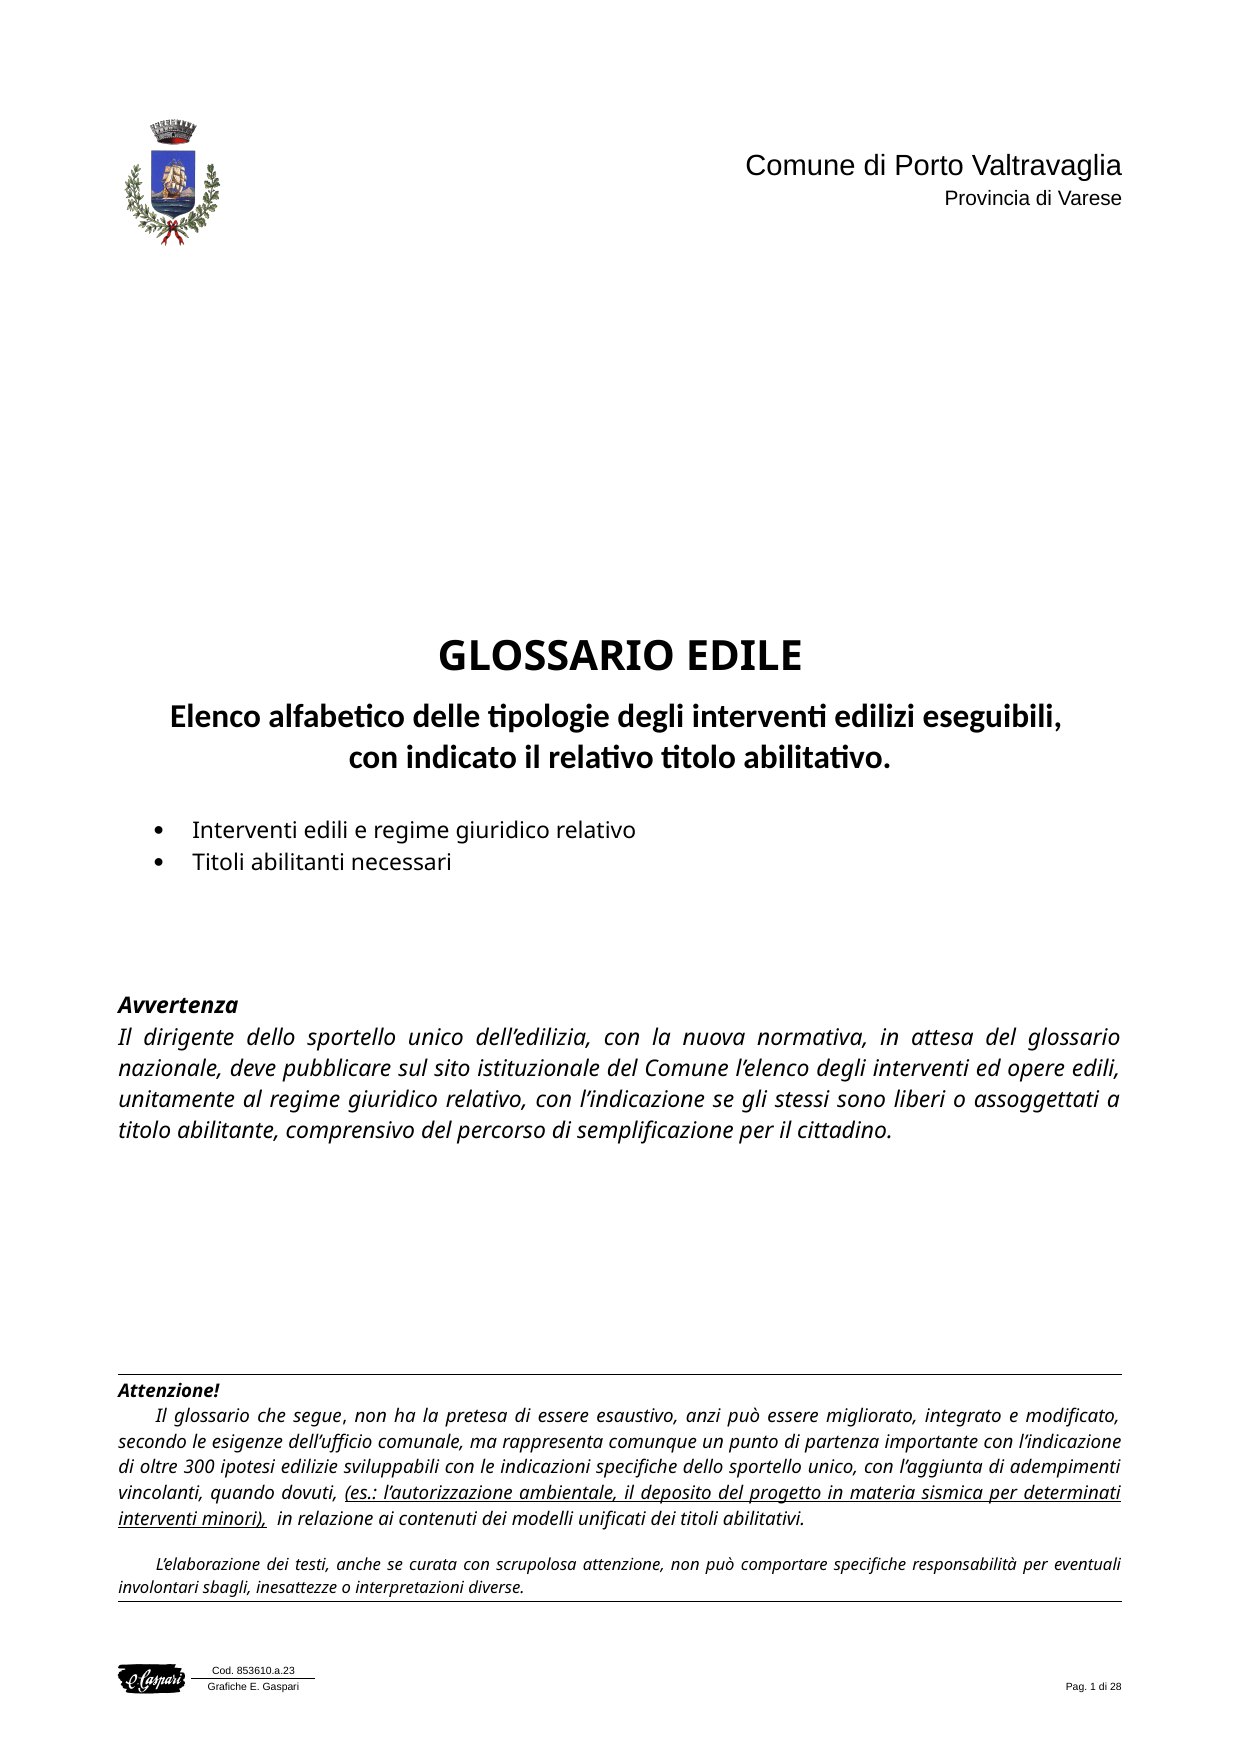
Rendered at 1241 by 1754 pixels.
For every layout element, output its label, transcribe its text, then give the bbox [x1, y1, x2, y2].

picture [122, 117, 224, 248]
text Comune di Porto Valtravaglia [224, 148, 1122, 181]
text Il dirigente dello sportello unico dell’edilizia, con la nuova normativa, in attesa del glossario nazionale, deve pubblicare sul sito istituzionale del Comune l’elenco degli interventi ed opere edili, unitamente al regime giuridico relativo, con l’indicazione se gli stessi sono liberi o assoggettati a titolo abilitante, comprensivo del percorso di semplificazione per il cittadino. [118, 1021, 1122, 1146]
text Il glossario che segue, non ha la pretesa di essere esaustivo, anzi può essere migliorato, integrato e modificato, secondo le esigenze dell’ufficio comunale, ma rappresenta comunque un punto di partenza importante con l’indicazione di oltre 300 ipotesi edilizie sviluppabili con le indicazioni specifiche dello sportello unico, con l’aggiunta di adempimenti vincolanti, quando dovuti, (es.: l’autorizzazione ambientale, il deposito del progetto in materia sismica per determinati interventi minori), in relazione ai contenuti dei modelli unificati dei titoli abilitativi. [118, 1403, 1122, 1530]
text Elenco alfabetico delle tipologie degli interventi edilizi eseguibili, con indicato il relativo titolo abilitativo. [118, 695, 1122, 777]
list Titoli abilitanti necessari [154, 846, 1122, 877]
picture [117, 1663, 185, 1694]
text Provincia di Varese [224, 186, 1122, 210]
text Attenzione! [118, 1375, 1122, 1403]
text Avvertenza [118, 989, 1122, 1021]
text GLOSSARIO EDILE [118, 626, 1122, 683]
list Interventi edili e regime giuridico relativo [154, 814, 1122, 846]
text L’elaborazione dei testi, anche se curata con scrupolosa attenzione, non può comportare specifiche responsabilità per eventuali involontari sbagli, inesattezze o interpretazioni diverse. [118, 1553, 1122, 1601]
